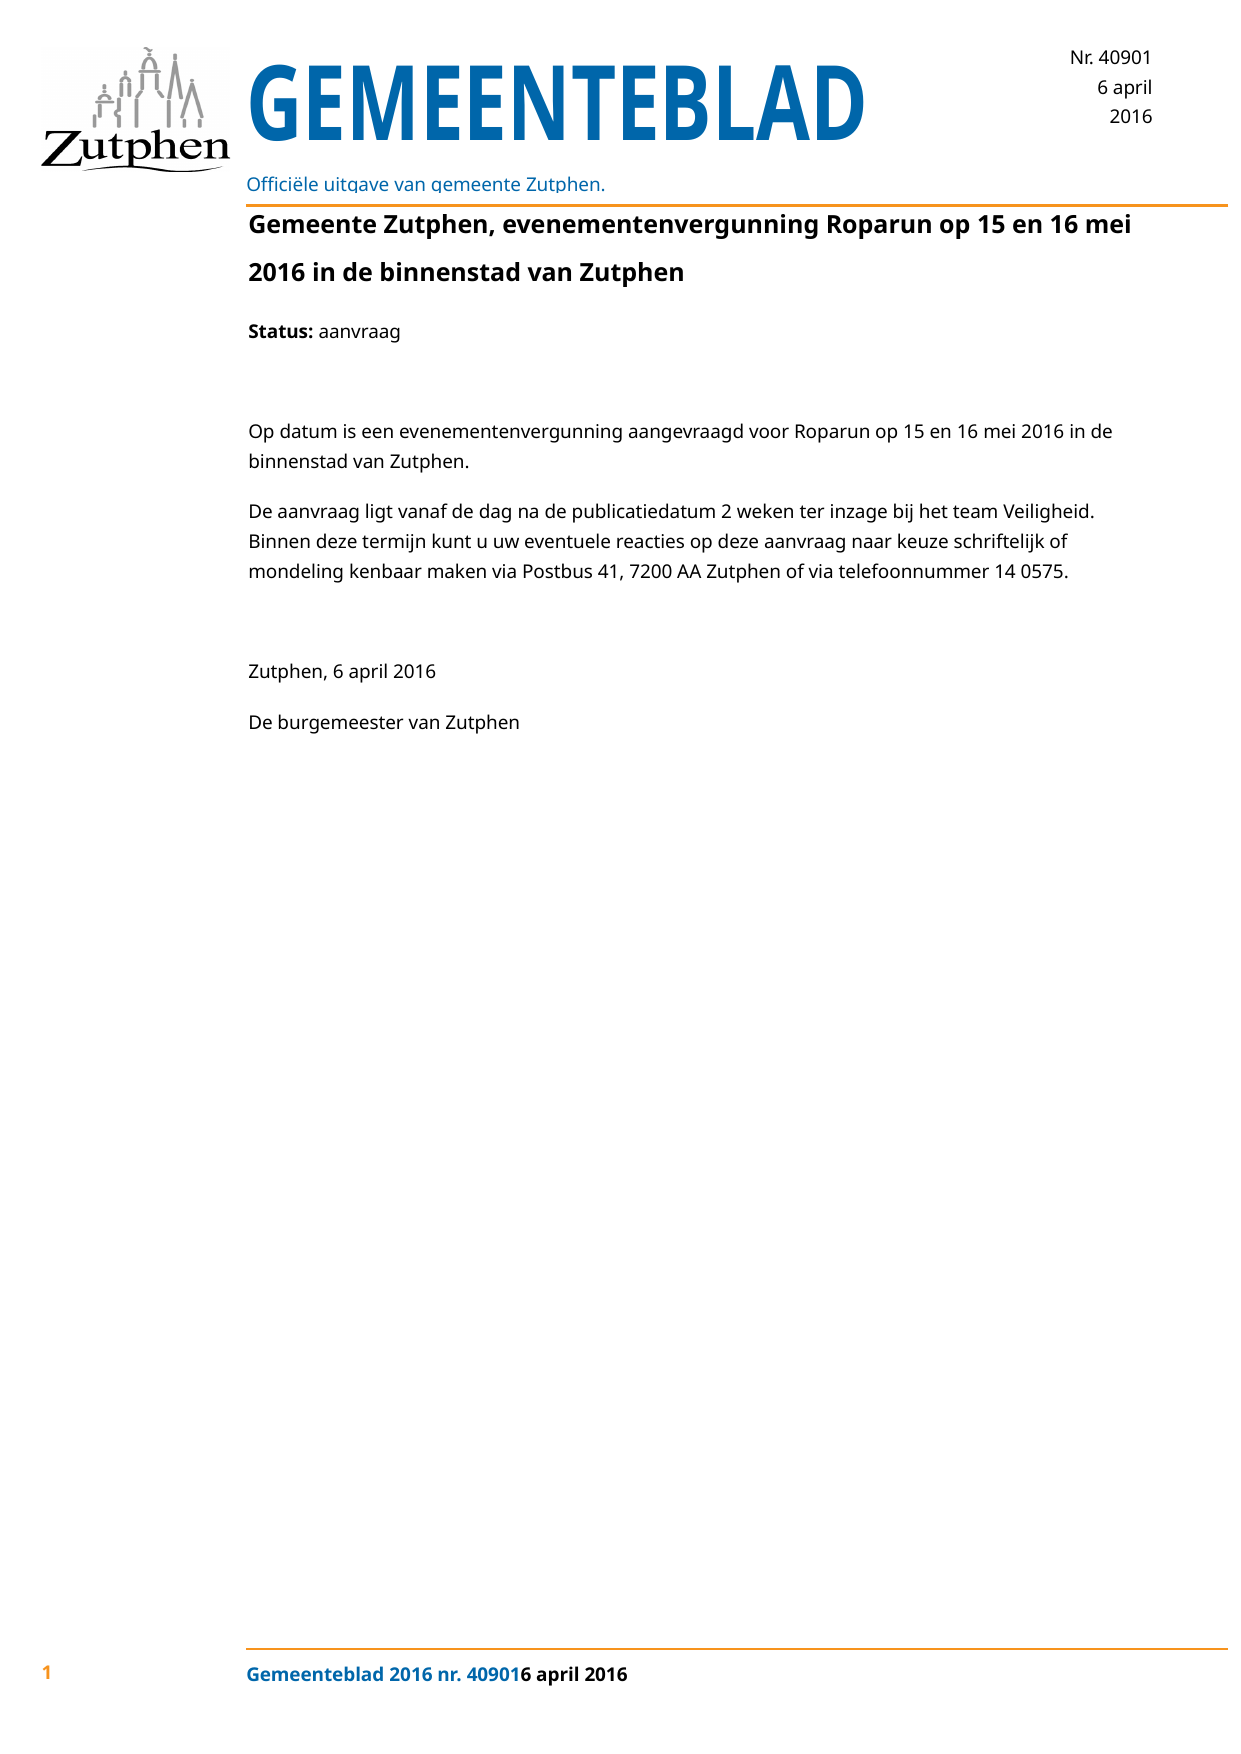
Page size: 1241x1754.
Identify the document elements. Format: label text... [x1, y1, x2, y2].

picture [41, 47, 231, 172]
text De aanvraag ligt vanaf de dag na de publicatiedatum 2 weken ter inzage bij het team Veiligheid. Binnen deze termijn kunt u uw eventuele reacties op deze aanvraag naar keuze schriftelijk of mondeling kenbaar maken via Postbus 41, 7200 AA Zutphen of via telefoonnummer 14 0575. [248, 499, 1152, 584]
text Op datum is een evenementenvergunning aangevraagd voor Roparun op 15 en 16 mei 2016 in de binnenstad van Zutphen. [248, 419, 1152, 474]
text Gemeente Zutphen, evenementenvergunning Roparun op 15 en 16 mei 2016 in de binnenstad van Zutphen [248, 207, 1152, 288]
text De burgemeester van Zutphen [248, 709, 1152, 735]
text Zutphen, 6 april 2016 [248, 659, 1152, 684]
text Status: aanvraag [248, 318, 1152, 344]
